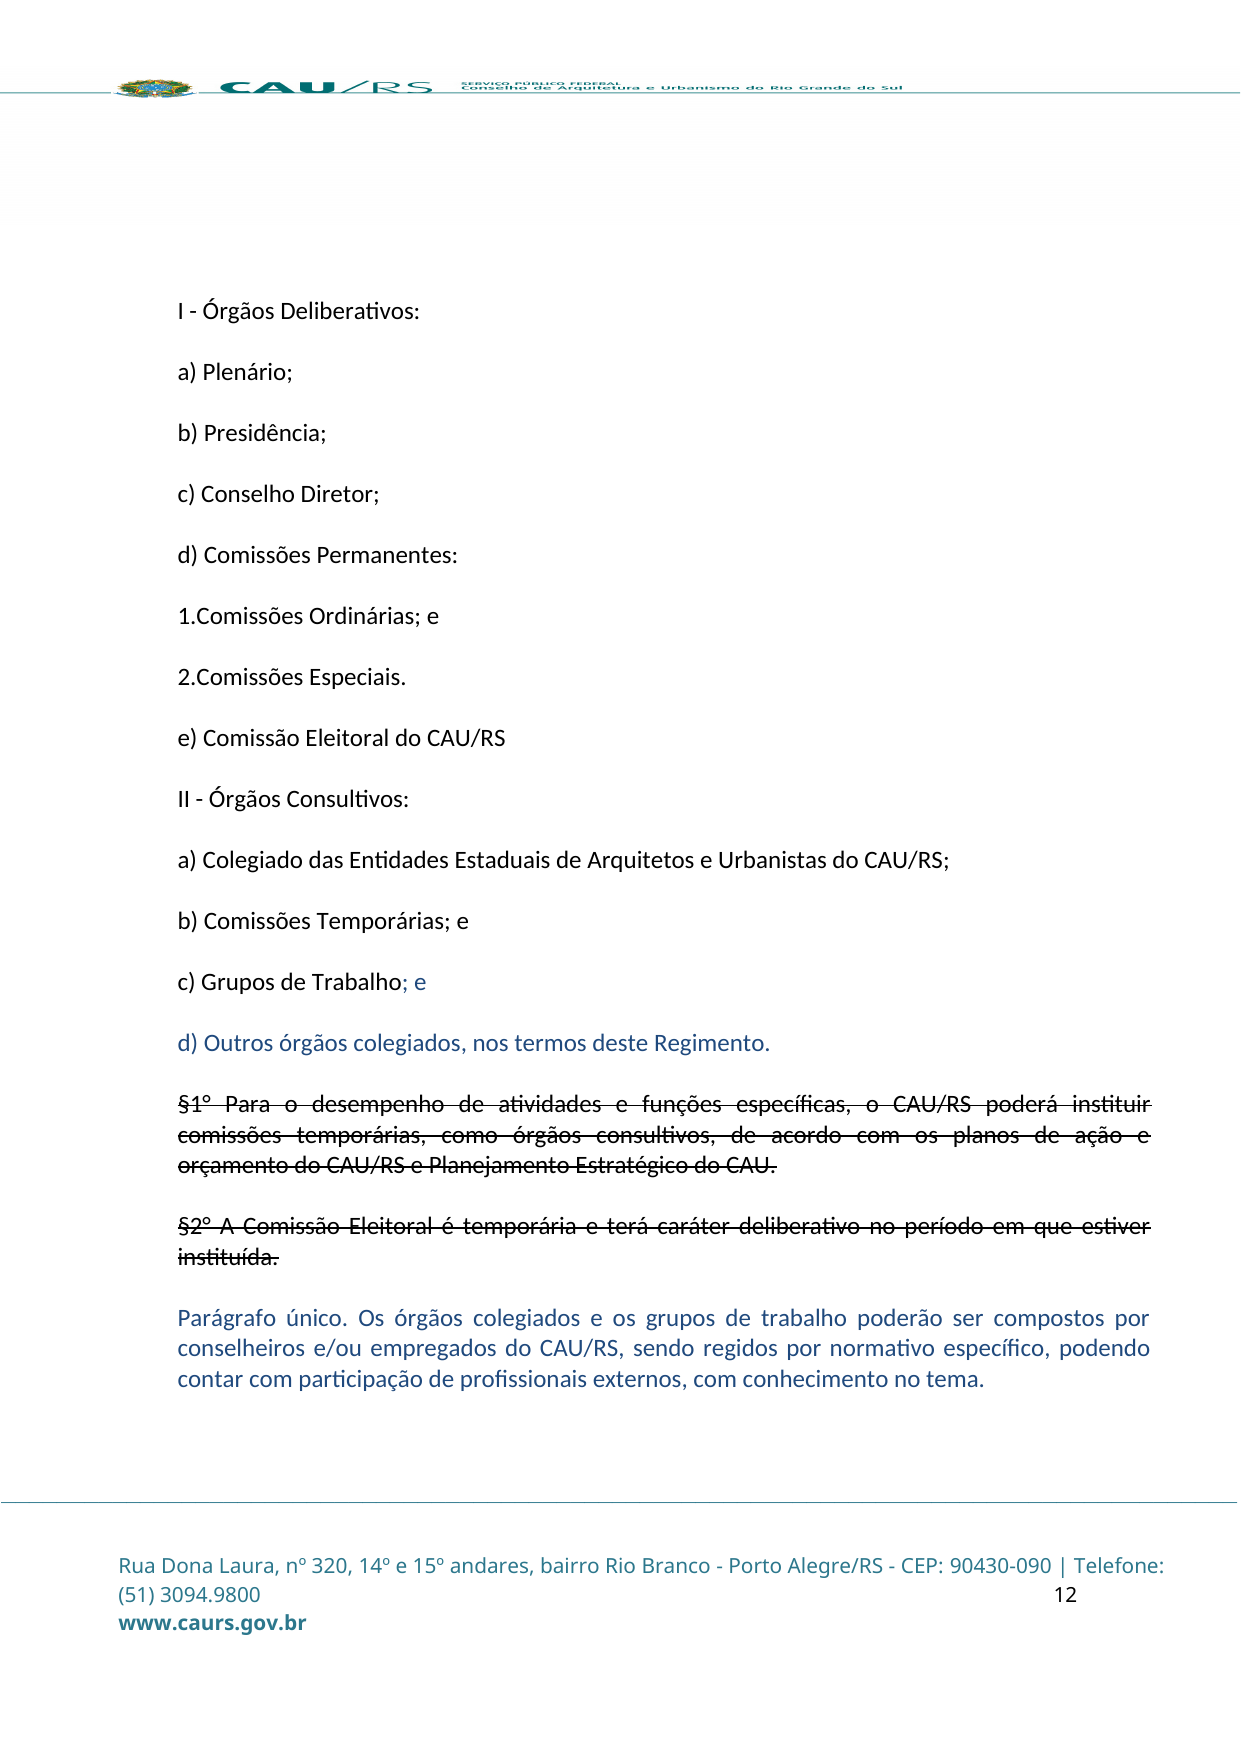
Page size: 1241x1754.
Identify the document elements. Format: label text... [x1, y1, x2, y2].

text I - Órgãos Deliberativos: [177, 295, 1152, 325]
text e) Comissão Eleitoral do CAU/RS [177, 722, 1152, 753]
text §1° Para o desempenho de atividades e funções específicas, o CAU/RS poderá instituir comissões temporárias, como órgãos consultivos, de acordo com os planos de ação e orçamento do CAU/RS e Planejamento Estratégico do CAU. [177, 1106, 1152, 1180]
text a) Plenário; [177, 356, 1152, 386]
text a) Colegiado das Entidades Estaduais de Arquitetos e Urbanistas do CAU/RS; [177, 844, 1152, 875]
text c) Grupos de Trabalho; e [177, 966, 1152, 997]
text b) Presidência; [177, 417, 1152, 447]
text c) Conselho Diretor; [177, 478, 1152, 508]
text §2° A Comissão Eleitoral é temporária e terá caráter deliberativo no período em que estiver instituída. [177, 1210, 1152, 1271]
text b) Comissões Temporárias; e [177, 905, 1152, 936]
text d) Comissões Permanentes: [177, 539, 1152, 569]
text II - Órgãos Consultivos: [177, 783, 1152, 814]
text Parágrafo único. Os órgãos colegiados e os grupos de trabalho poderão ser compostos por conselheiros e/ou empregados do CAU/RS, sendo regidos por normativo específico, podendo contar com participação de profissionais externos, com conhecimento no tema. [177, 1302, 1152, 1393]
text 1.Comissões Ordinárias; e [177, 600, 1152, 631]
text d) Outros órgãos colegiados, nos termos deste Regimento. [177, 1027, 1152, 1058]
text §1° Para o desempenho de atividades e funções específicas, o CAU/RS poderá instituir comissões temporárias, como órgãos consultivos, de acordo com os planos de ação e orçamento do CAU/RS e Planejamento Estratégico do CAU. [177, 1088, 1152, 1105]
text 2.Comissões Especiais. [177, 661, 1152, 692]
